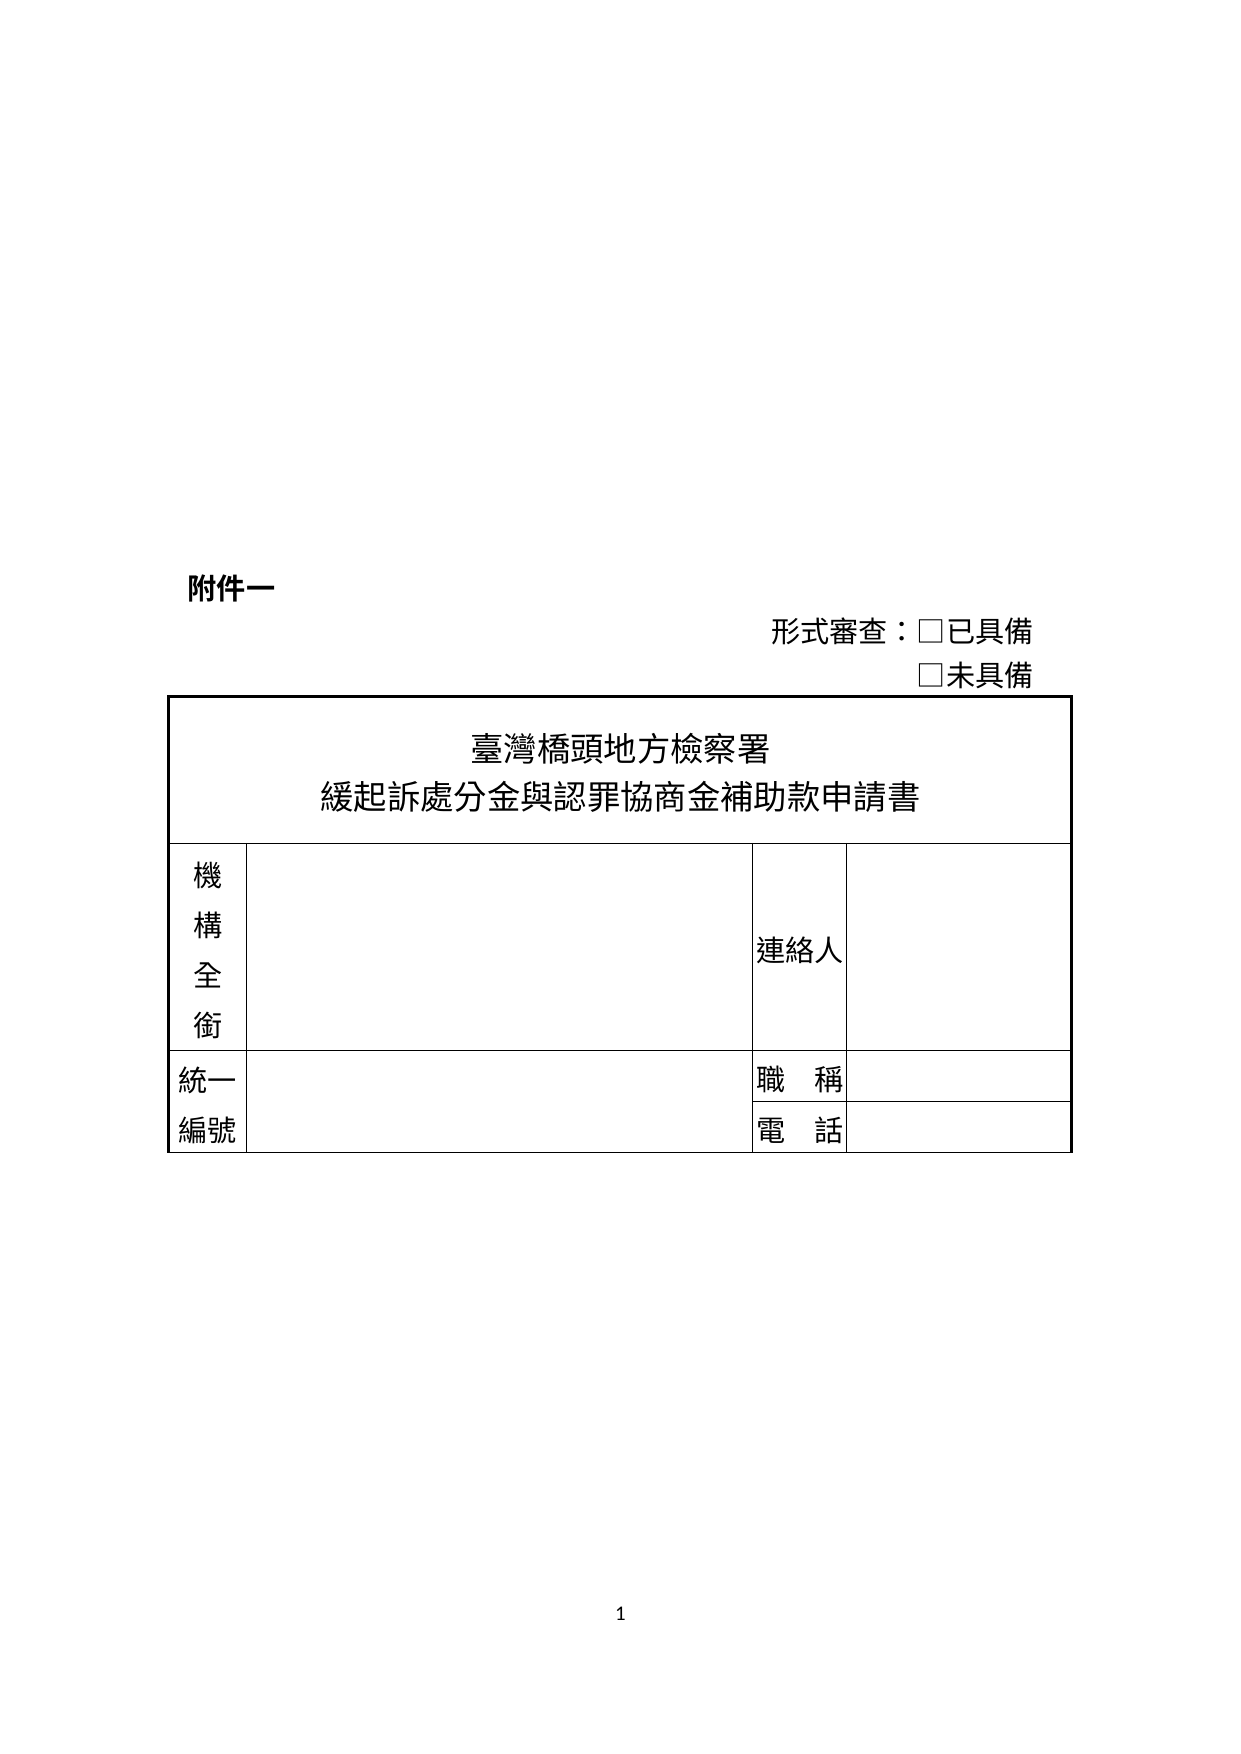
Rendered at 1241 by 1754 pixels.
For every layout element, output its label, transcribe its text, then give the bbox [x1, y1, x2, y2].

table_cell 機 構 全 銜 [170, 844, 246, 1049]
text 形式審查：□已具備 [187, 608, 1053, 651]
text □未具備 [187, 651, 1053, 695]
table_cell 職 稱 [753, 1051, 846, 1101]
table_cell [247, 1051, 752, 1152]
table_cell 電 話 [753, 1102, 846, 1152]
table_cell [847, 1102, 1070, 1152]
table_cell [247, 844, 752, 1049]
text 附件一 [187, 565, 1053, 608]
table_cell 統一編號 [170, 1051, 246, 1152]
table_cell 連絡人 [753, 844, 846, 1049]
table_cell [847, 844, 1070, 1049]
table_cell [847, 1051, 1070, 1101]
table_header 臺灣橋頭地方檢察署 緩起訴處分金與認罪協商金補助款申請書 [170, 698, 1070, 843]
